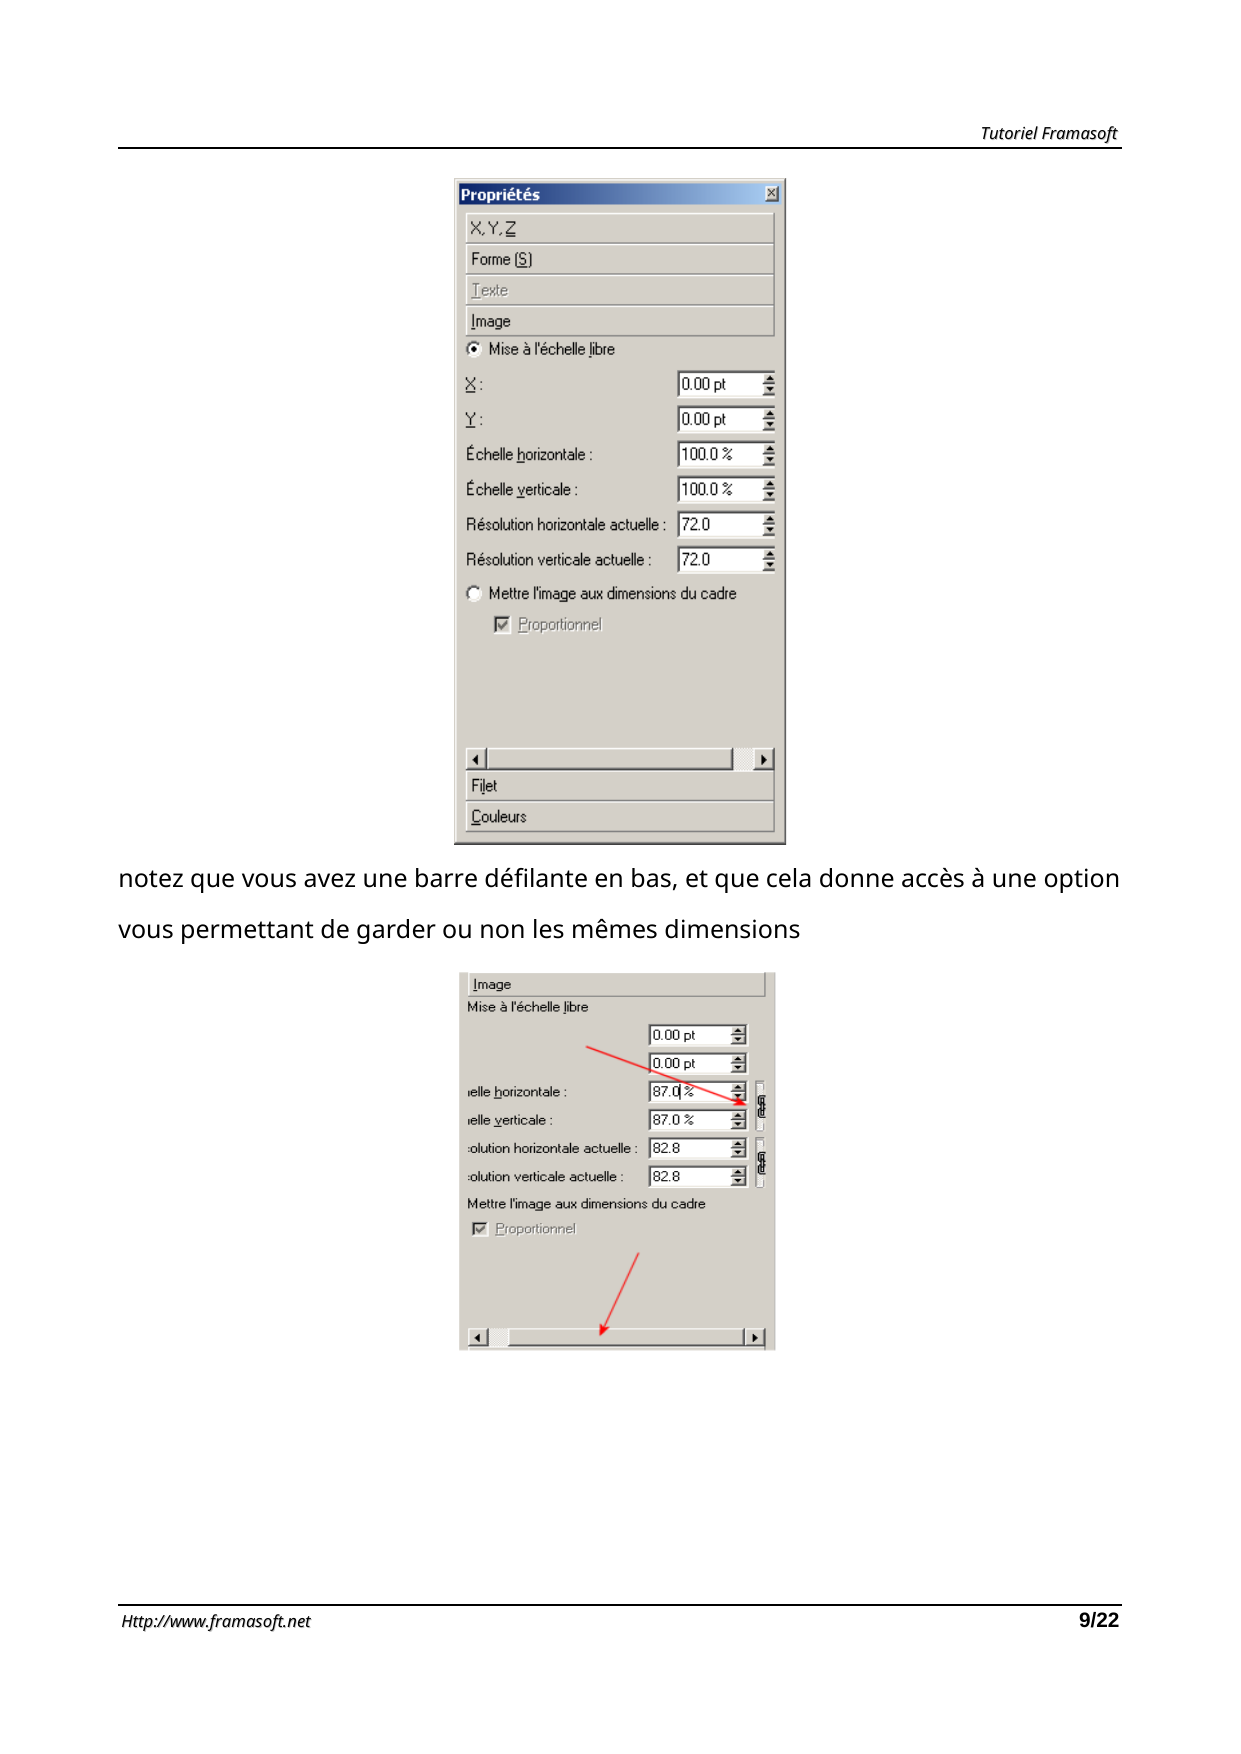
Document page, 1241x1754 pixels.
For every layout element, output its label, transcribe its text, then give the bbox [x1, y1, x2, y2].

picture [454, 178, 787, 845]
text notez que vous avez une barre défilante en bas, et que cela donne accès à une option vous permettant de garder ou non les mêmes dimensions [118, 178, 1122, 946]
